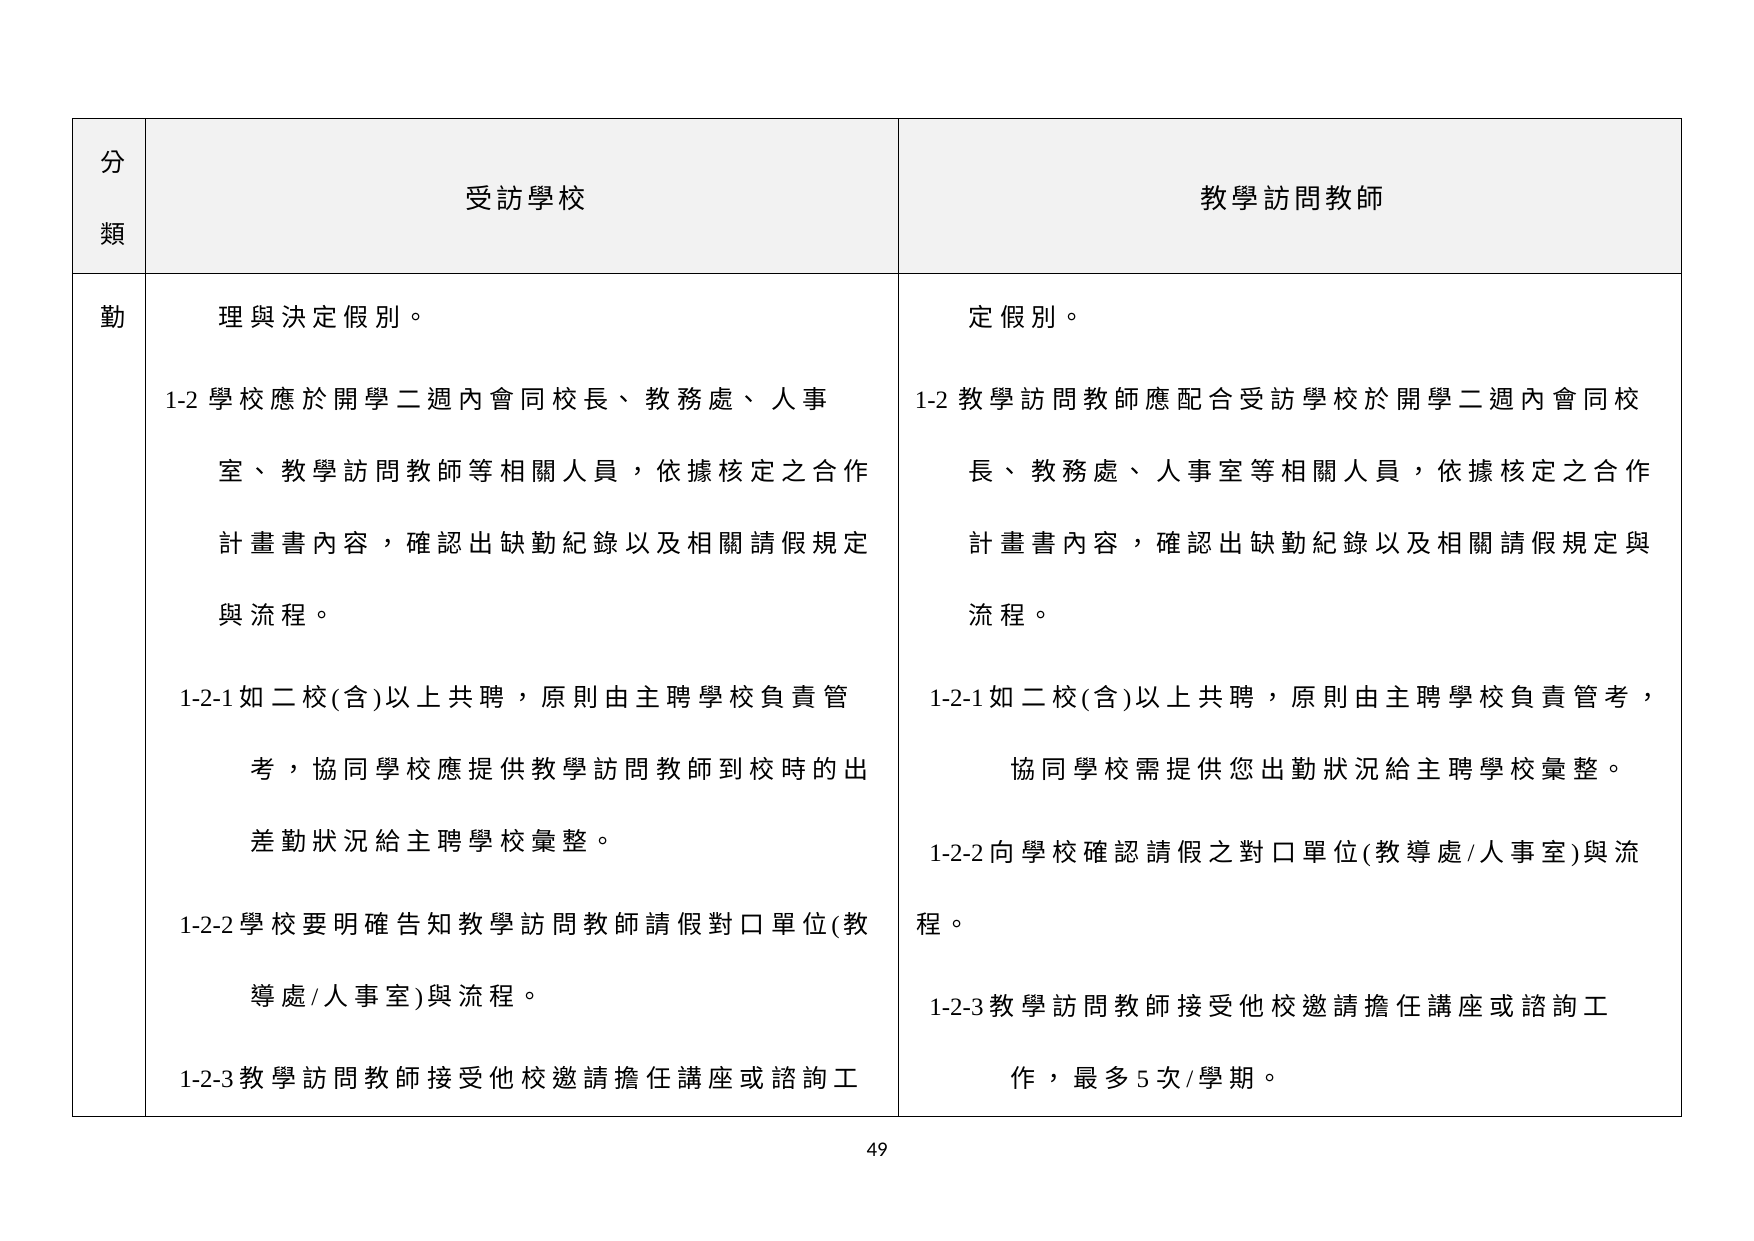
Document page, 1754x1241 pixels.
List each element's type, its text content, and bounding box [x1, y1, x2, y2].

table_cell 勤 [73, 274, 145, 1116]
table_header 分類 [73, 119, 145, 273]
table_cell 定假別。 1-2 教學訪問教師應配合受訪學校於開學二週內會同校長、教務處、人事室等相關人員，依據核定之合作計畫書內容，確認出缺勤紀錄以及相關請假規定與流程。 1-2-1如二校(含)以上共聘，原則由主聘學校負責管考，協同學校需提供您出勤狀況給主聘學校彙整。 1-2-2向學校確認請假之對口單位(教導處/人事室)與流程。 1-2-3教學訪問教師接受他校邀請擔任講座或諮詢工作，最多5次/學期。 [899, 274, 1681, 1116]
table_header 受訪學校 [146, 119, 898, 273]
table_header 教學訪問教師 [899, 119, 1681, 273]
table_cell 理與決定假別。 1-2 學校應於開學二週內會同校長、教務處、人事室、教學訪問教師等相關人員，依據核定之合作計畫書內容，確認出缺勤紀錄以及相關請假規定與流程。 1-2-1如二校(含)以上共聘，原則由主聘學校負責管考，協同學校應提供教學訪問教師到校時的出差勤狀況給主聘學校彙整。 1-2-2學校要明確告知教學訪問教師請假對口單位(教導處/人事室)與流程。 1-2-3教學訪問教師接受他校邀請擔任講座或諮詢工 [146, 274, 898, 1116]
